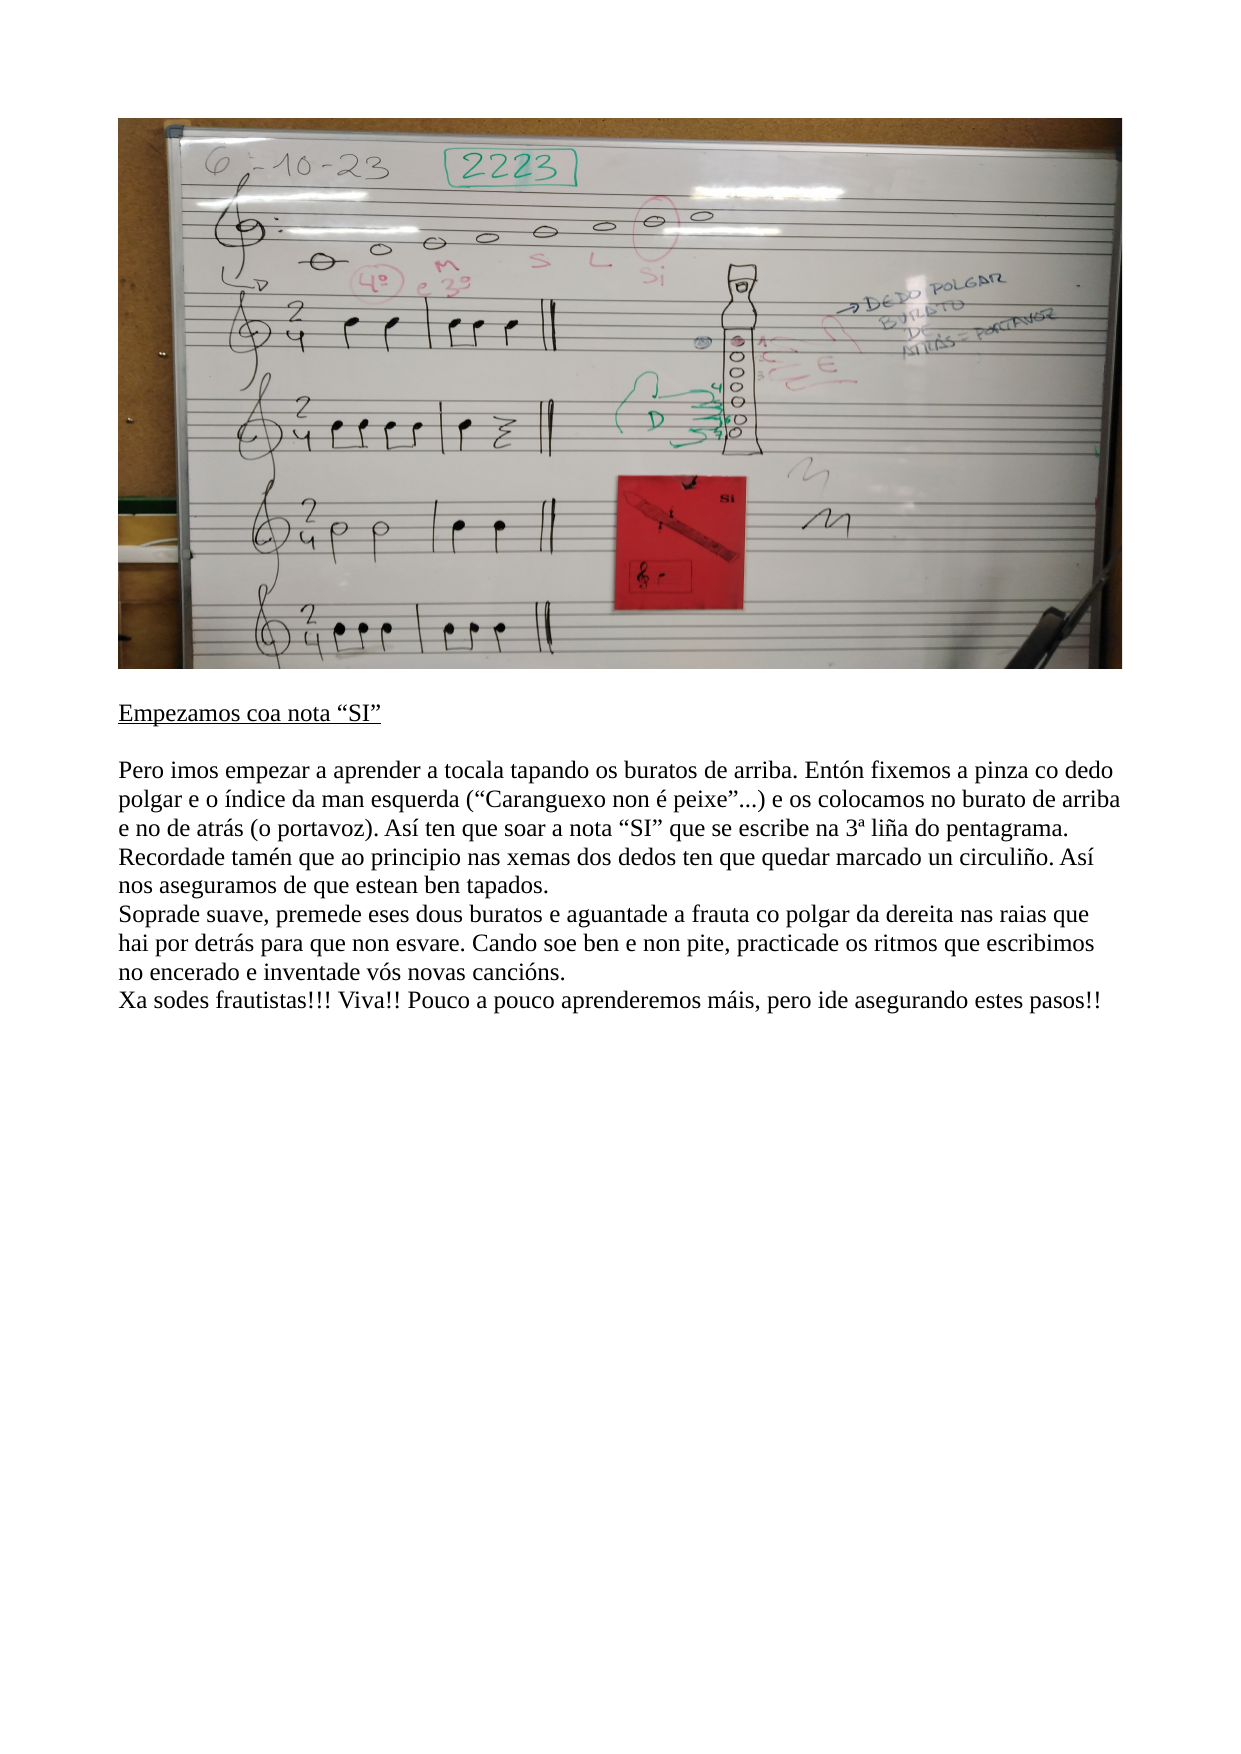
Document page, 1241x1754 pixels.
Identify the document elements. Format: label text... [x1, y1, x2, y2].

text Empezamos coa nota “SI” [118, 698, 1122, 727]
picture [118, 118, 1123, 669]
text Recordade tamén que ao principio nas xemas dos dedos ten que quedar marcado un circuliño. Así nos aseguramos de que estean ben tapados. [118, 842, 1122, 899]
text Pero imos empezar a aprender a tocala tapando os buratos de arriba. Entón fixemos a pinza co dedo polgar e o índice da man esquerda (“Caranguexo non é peixe”...) e os colocamos no burato de arriba e no de atrás (o portavoz). Así ten que soar a nota “SI” que se escribe na 3ª liña do pentagrama. [118, 755, 1122, 842]
text Soprade suave, premede eses dous buratos e aguantade a frauta co polgar da dereita nas raias que hai por detrás para que non esvare. Cando soe ben e non pite, practicade os ritmos que escribimos no encerado e inventade vós novas cancións. [118, 899, 1122, 985]
text Xa sodes frautistas!!! Viva!! Pouco a pouco aprenderemos máis, pero ide asegurando estes pasos!! [118, 985, 1122, 1014]
